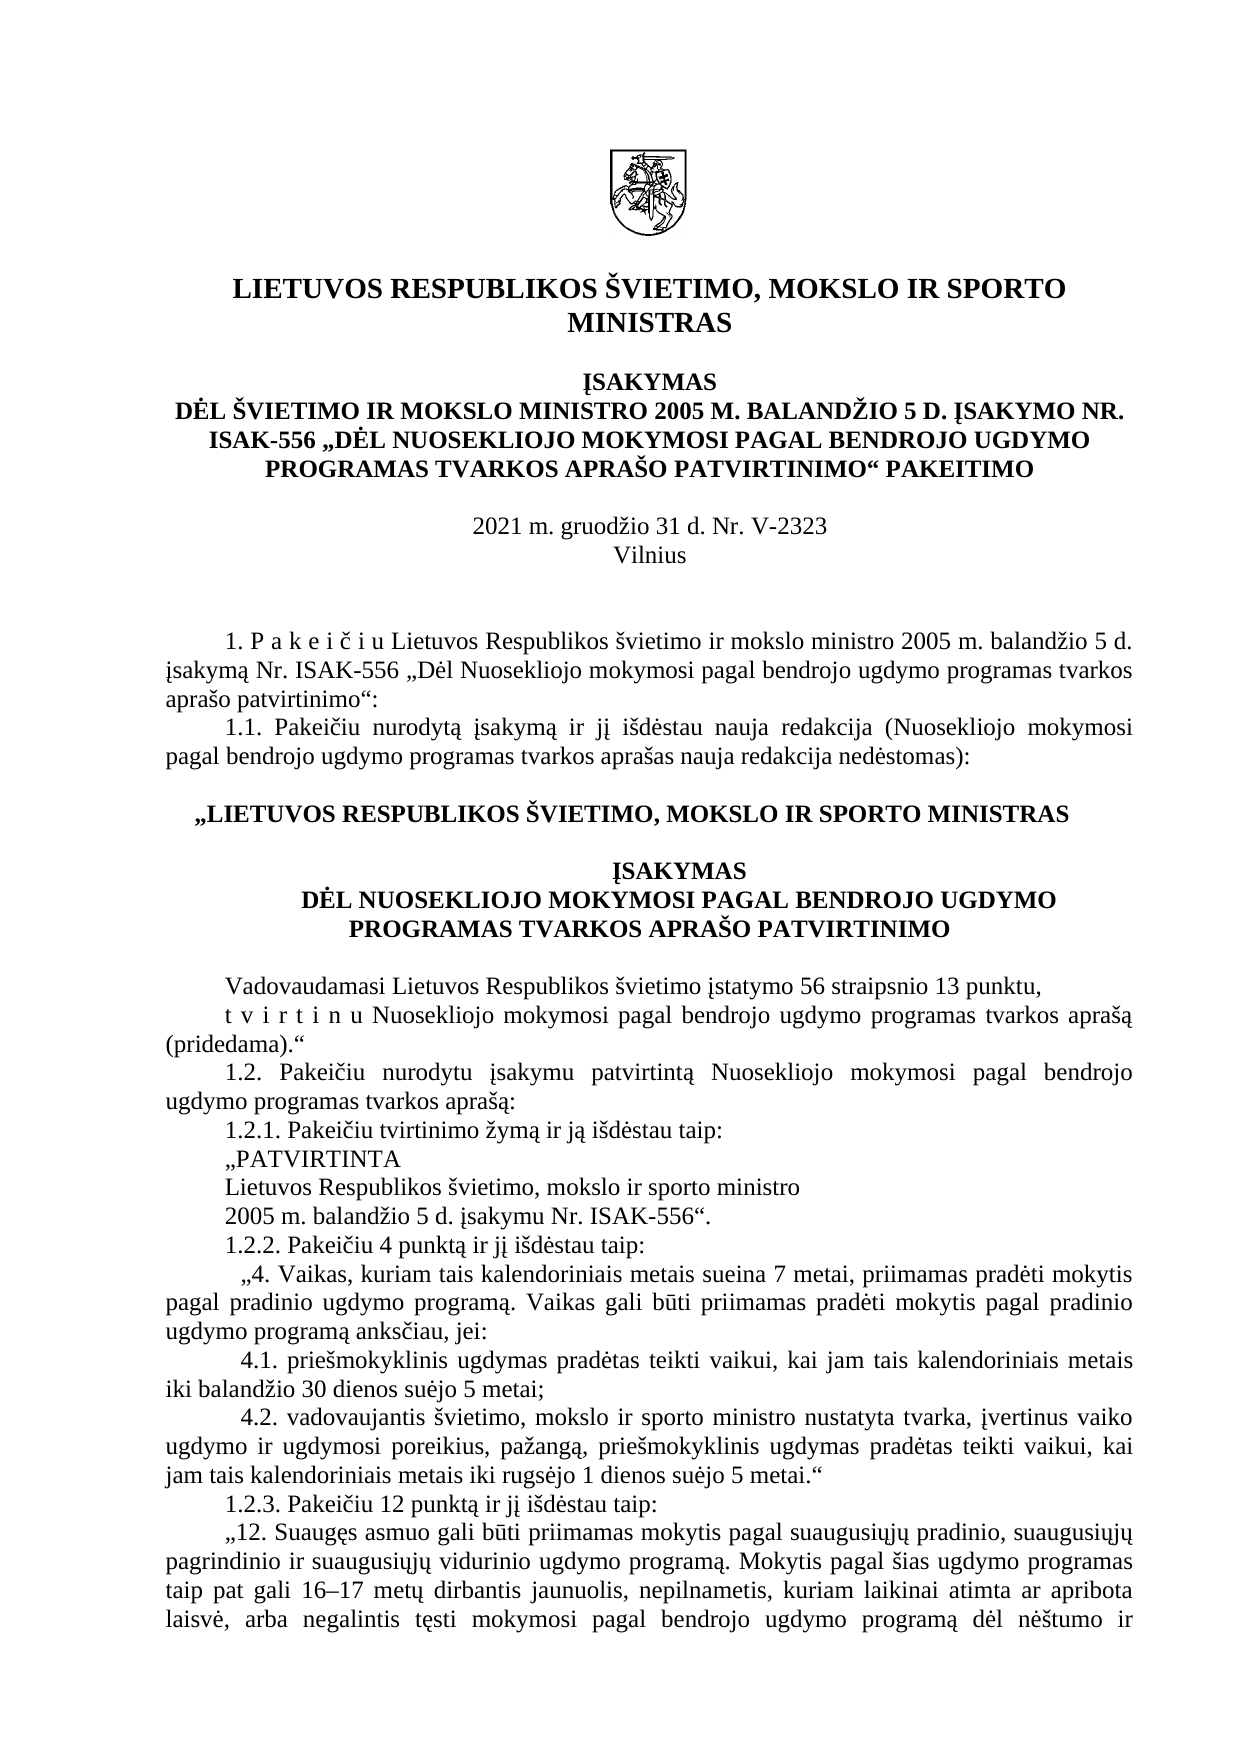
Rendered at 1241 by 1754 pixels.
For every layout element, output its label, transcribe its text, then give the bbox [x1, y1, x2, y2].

text DĖL ŠVIETIMO IR MOKSLO MINISTRO 2005 M. BALANDŽIO 5 D. ĮSAKYMO NR. ISAK-556 „DĖL NUOSEKLIOJO MOKYMOSI PAGAL BENDROJO UGDYMO PROGRAMAS TVARKOS APRAŠO PATVIRTINIMO“ PAKEITIMO [165, 396, 1134, 482]
text Vadovaudamasi Lietuvos Respublikos švietimo įstatymo 56 straipsnio 13 punktu, [165, 971, 1134, 1000]
text LIETUVOS RESPUBLIKOS ŠVIETIMO, MOKSLO IR SPORTO [165, 272, 1134, 305]
text ĮSAKYMAS [165, 367, 1134, 396]
text 1.2.1. Pakeičiu tvirtinimo žymą ir ją išdėstau taip: [165, 1115, 1134, 1144]
text „PATVIRTINTA [165, 1144, 1134, 1172]
text Vilnius [165, 540, 1134, 569]
text MINISTRAS [165, 305, 1134, 339]
text „4. Vaikas, kuriam tais kalendoriniais metais sueina 7 metai, priimamas pradėti mokytis pagal pradinio ugdymo programą. Vaikas gali būti priimamas pradėti mokytis pagal pradinio ugdymo programą anksčiau, jei: [165, 1259, 1134, 1345]
text 2021 m. gruodžio 31 d. Nr. V-2323 [165, 511, 1134, 540]
text Lietuvos Respublikos švietimo, mokslo ir sporto ministro [165, 1172, 1134, 1201]
text 1.2.2. Pakeičiu 4 punktą ir jį išdėstau taip: [165, 1230, 1134, 1259]
text DĖL NUOSEKLIOJO MOKYMOSI PAGAL BENDROJO UGDYMO PROGRAMAS TVARKOS APRAŠO PATVIRTINIMO [165, 885, 1134, 942]
text 4.1. priešmokyklinis ugdymas pradėtas teikti vaikui, kai jam tais kalendoriniais metais iki balandžio 30 dienos suėjo 5 metai; [165, 1345, 1134, 1402]
text 4.2. vadovaujantis švietimo, mokslo ir sporto ministro nustatyta tvarka, įvertinus vaiko ugdymo ir ugdymosi poreikius, pažangą, priešmokyklinis ugdymas pradėtas teikti vaikui, kai jam tais kalendoriniais metais iki rugsėjo 1 dienos suėjo 5 metai.“ [165, 1402, 1134, 1489]
text „LIETUVOS RESPUBLIKOS ŠVIETIMO, MOKSLO IR SPORTO MINISTRAS [130, 799, 1134, 827]
text 1.1. Pakeičiu nurodytą įsakymą ir jį išdėstau nauja redakcija (Nuosekliojo mokymosi pagal bendrojo ugdymo programas tvarkos aprašas nauja redakcija nedėstomas): [165, 712, 1134, 770]
text ĮSAKYMAS [165, 856, 1134, 885]
text 2005 m. balandžio 5 d. įsakymu Nr. ISAK-556“. [165, 1201, 1134, 1230]
text 1. P a k e i č i u Lietuvos Respublikos švietimo ir mokslo ministro 2005 m. balandžio 5 d. įsakymą Nr. ISAK-556 „Dėl Nuosekliojo mokymosi pagal bendrojo ugdymo programas tvarkos aprašo patvirtinimo“: [165, 626, 1134, 712]
text 1.2.3. Pakeičiu 12 punktą ir jį išdėstau taip: [165, 1489, 1134, 1517]
text t v i r t i n u Nuosekliojo mokymosi pagal bendrojo ugdymo programas tvarkos aprašą (pridedama).“ [165, 1000, 1134, 1057]
text 1.2. Pakeičiu nurodytu įsakymu patvirtintą Nuosekliojo mokymosi pagal bendrojo ugdymo programas tvarkos aprašą: [165, 1057, 1134, 1115]
text „12. Suaugęs asmuo gali būti priimamas mokytis pagal suaugusiųjų pradinio, suaugusiųjų pagrindinio ir suaugusiųjų vidurinio ugdymo programą. Mokytis pagal šias ugdymo programas taip pat gali 16–17 metų dirbantis jaunuolis, nepilnametis, kuriam laikinai atimta ar apribota laisvė, arba negalintis tęsti mokymosi pagal bendrojo ugdymo programą dėl nėštumo ir [165, 1517, 1134, 1632]
